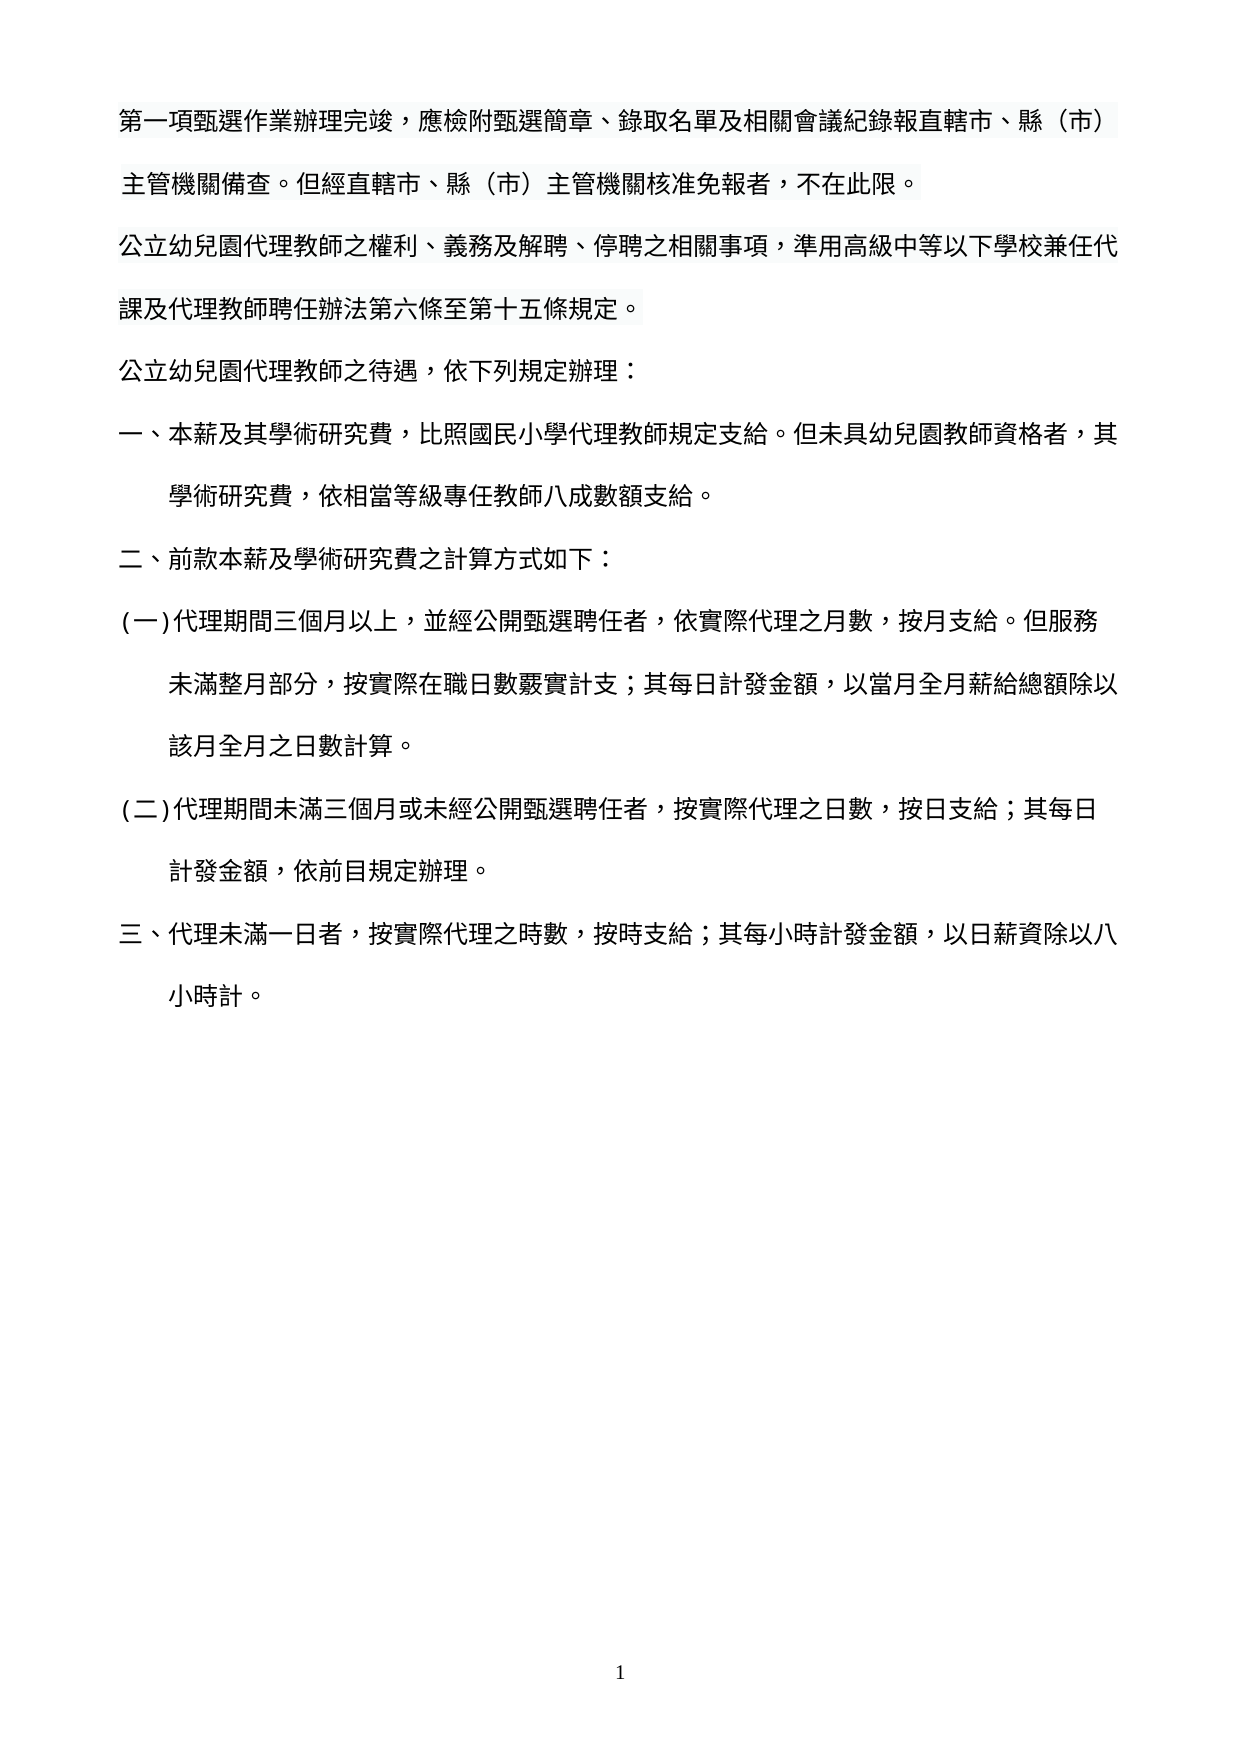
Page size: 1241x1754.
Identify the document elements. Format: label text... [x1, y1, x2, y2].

text 三、代理未滿一日者，按實際代理之時數，按時支給；其每小時計發金額，以日薪資除以八小時計。 [118, 891, 1122, 1016]
text 二、前款本薪及學術研究費之計算方式如下： [118, 516, 1122, 578]
text 公立幼兒園代理教師之權利、義務及解聘、停聘之相關事項，準用高級中等以下學校兼任代課及代理教師聘任辦法第六條至第十五條規定。 [118, 203, 1122, 328]
text 第一項甄選作業辦理完竣，應檢附甄選簡章、錄取名單及相關會議紀錄報直轄市、縣（市）主管機關備查。但經直轄市、縣（市）主管機關核准免報者，不在此限。 [118, 78, 1122, 203]
text (二)代理期間未滿三個月或未經公開甄選聘任者，按實際代理之日數，按日支給；其每日計發金額，依前目規定辦理。 [118, 766, 1122, 891]
text (一)代理期間三個月以上，並經公開甄選聘任者，依實際代理之月數，按月支給。但服務未滿整月部分，按實際在職日數覈實計支；其每日計發金額，以當月全月薪給總額除以該月全月之日數計算。 [118, 578, 1122, 766]
text 一、本薪及其學術研究費，比照國民小學代理教師規定支給。但未具幼兒園教師資格者，其學術研究費，依相當等級專任教師八成數額支給。 [118, 391, 1122, 516]
text 公立幼兒園代理教師之待遇，依下列規定辦理： [118, 328, 1122, 391]
